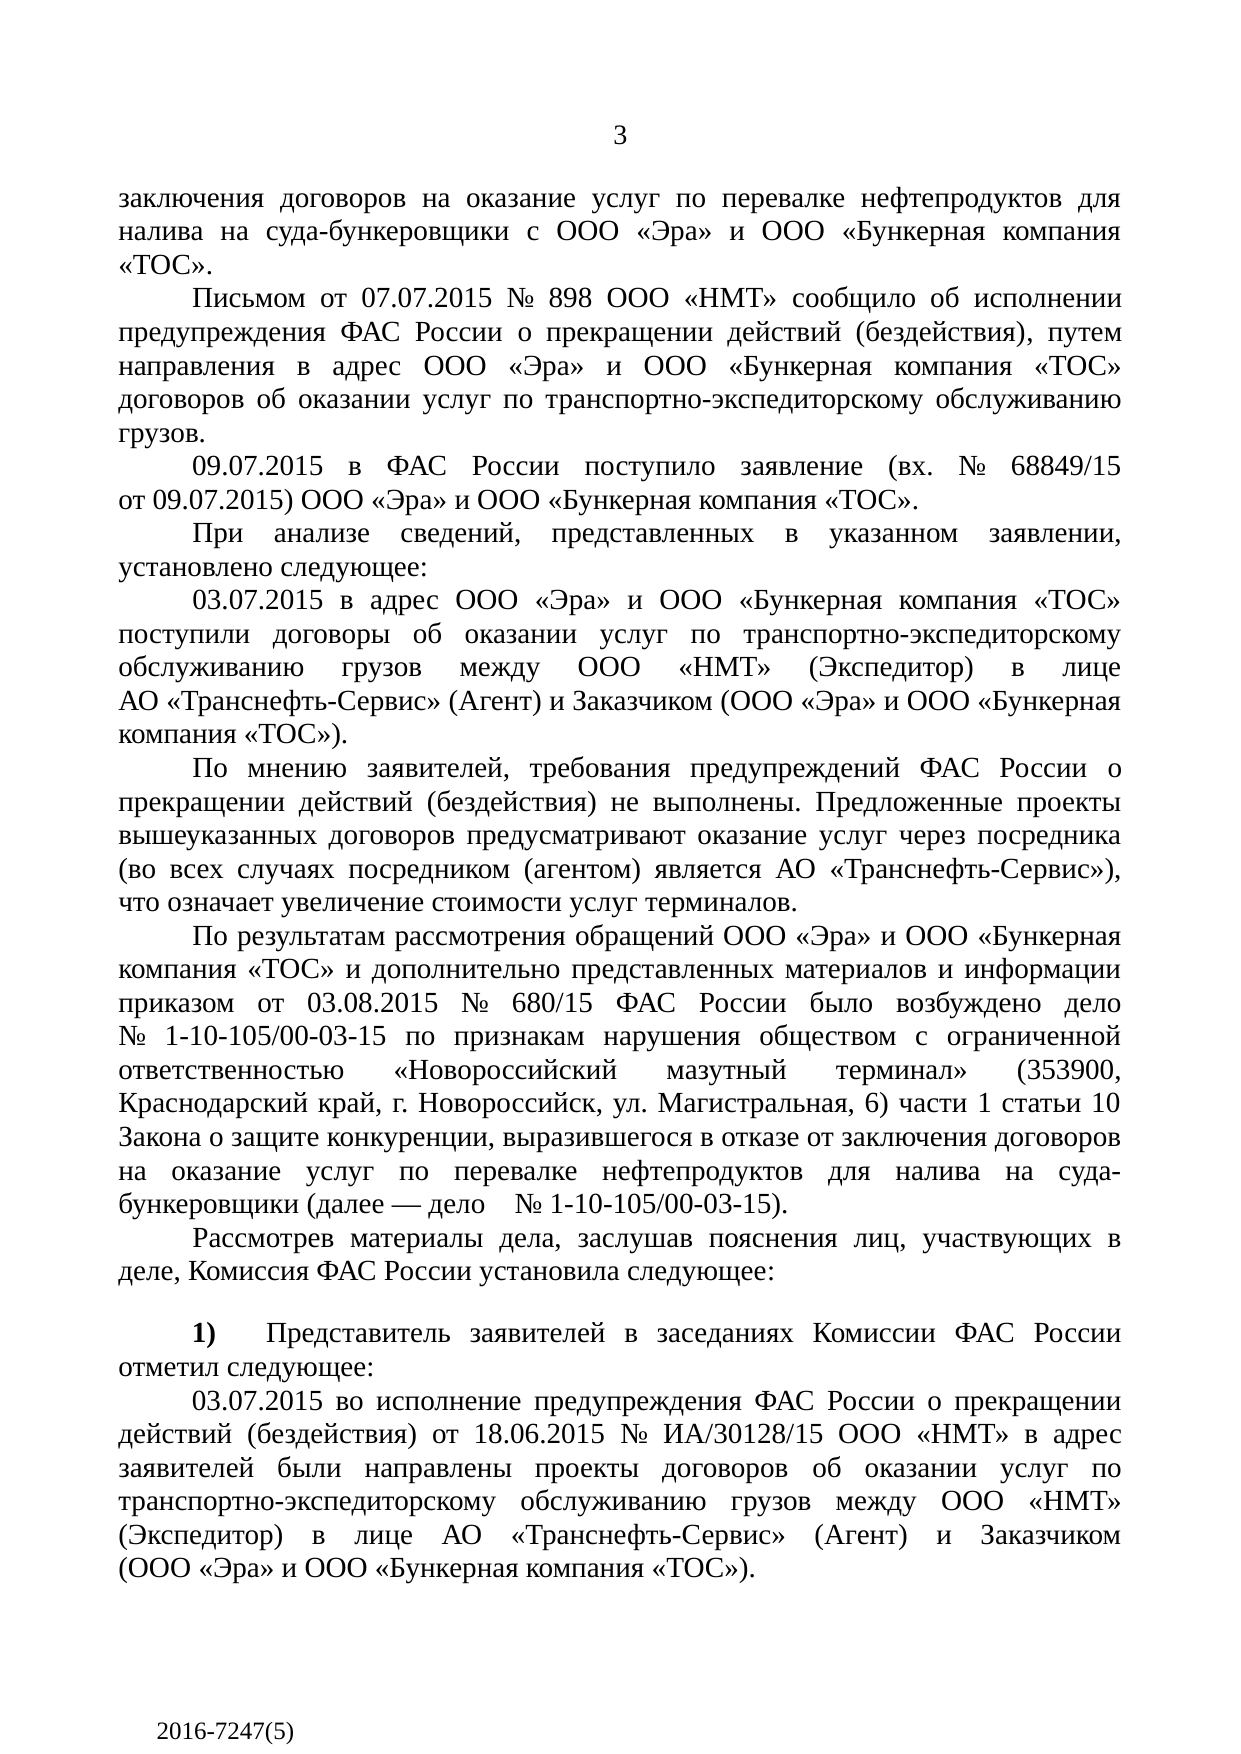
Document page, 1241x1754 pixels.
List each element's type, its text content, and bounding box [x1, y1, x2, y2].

text 03.07.2015 во исполнение предупреждения ФАС России о прекращении действий (бездействия) от 18.06.2015 № ИА/30128/15 ООО «НМТ» в адрес заявителей были направлены проекты договоров об оказании услуг по транспортно-экспедиторскому обслуживанию грузов между ООО «НМТ» (Экспедитор) в лице АО «Транснефть-Сервис» (Агент) и Заказчиком (ООО «Эра» и ООО «Бункерная компания «ТОС»). [118, 1383, 1122, 1584]
text Рассмотрев материалы дела, заслушав пояснения лиц, участвующих в деле, Комиссия ФАС России установила следующее: [118, 1220, 1122, 1287]
text По мнению заявителей, требования предупреждений ФАС России о прекращении действий (бездействия) не выполнены. Предложенные проекты вышеуказанных договоров предусматривают оказание услуг через посредника (во всех случаях посредником (агентом) является АО «Транснефть-Сервис»), что означает увеличение стоимости услуг терминалов. [118, 750, 1122, 918]
text По результатам рассмотрения обращений ООО «Эра» и ООО «Бункерная компания «ТОС» и дополнительно представленных материалов и информации приказом от 03.08.2015 № 680/15 ФАС России было возбуждено дело № 1-10-105/00-03-15 по признакам нарушения обществом с ограниченной ответственностью «Новороссийский мазутный терминал» (353900, Краснодарский край, г. Новороссийск, ул. Магистральная, 6) части 1 статьи 10 Закона о защите конкуренции, выразившегося в отказе от заключения договоров на оказание услуг по перевалке нефтепродуктов для налива на суда-бункеровщики (далее — дело № 1-10-105/00-03-15). [118, 918, 1122, 1220]
text Письмом от 07.07.2015 № 898 ООО «НМТ» сообщило об исполнении предупреждения ФАС России о прекращении действий (бездействия), путем направления в адрес ООО «Эра» и ООО «Бункерная компания «ТОС» договоров об оказании услуг по транспортно-экспедиторскому обслуживанию грузов. [118, 281, 1122, 448]
text 09.07.2015 в ФАС России поступило заявление (вх. № 68849/15 от 09.07.2015) ООО «Эра» и ООО «Бункерная компания «ТОС». [118, 448, 1122, 515]
text 1) Представитель заявителей в заседаниях Комиссии ФАС России отметил следующее: [118, 1316, 1122, 1383]
text 03.07.2015 в адрес ООО «Эра» и ООО «Бункерная компания «ТОС» поступили договоры об оказании услуг по транспортно-экспедиторскому обслуживанию грузов между ООО «НМТ» (Экспедитор) в лице АО «Транснефть-Сервис» (Агент) и Заказчиком (ООО «Эра» и ООО «Бункерная компания «ТОС»). [118, 582, 1122, 750]
text При анализе сведений, представленных в указанном заявлении, установлено следующее: [118, 515, 1122, 582]
text заключения договоров на оказание услуг по перевалке нефтепродуктов для налива на суда-бункеровщики с ООО «Эра» и ООО «Бункерная компания «ТОС». [118, 180, 1122, 281]
